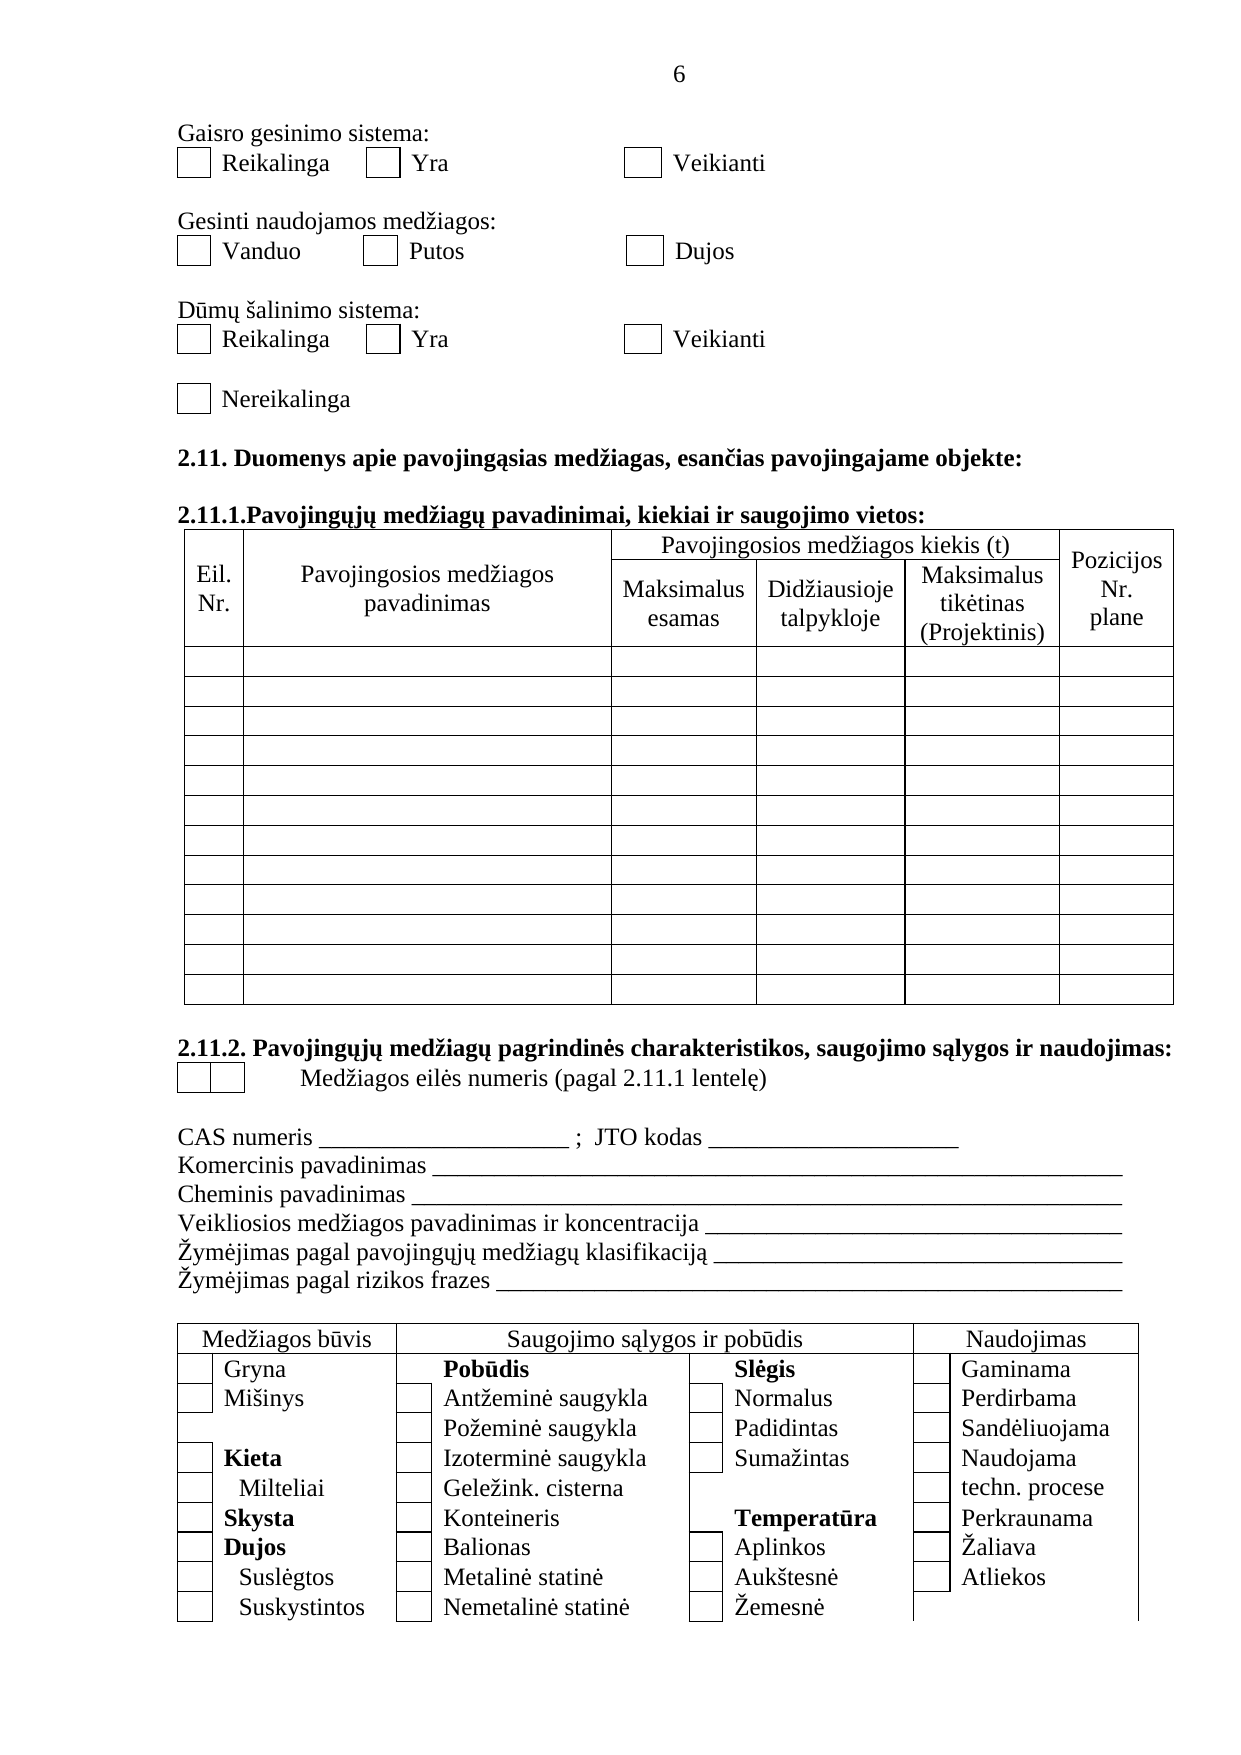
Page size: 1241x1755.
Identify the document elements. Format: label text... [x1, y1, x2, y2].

table_cell Milteliai [213, 1472, 396, 1502]
table_cell [914, 1592, 950, 1621]
table_cell [244, 647, 611, 676]
table_header Yra [401, 324, 575, 353]
table_header Eil. Nr. [185, 530, 243, 646]
table_cell [244, 677, 611, 706]
table_cell [397, 1473, 431, 1502]
table_cell Normalus [723, 1383, 913, 1412]
table_cell [1060, 826, 1173, 854]
table_header [178, 1063, 210, 1092]
table_header [341, 324, 366, 353]
table_cell Sumažintas [723, 1442, 913, 1472]
table_cell [906, 766, 1059, 795]
table_cell [185, 707, 243, 735]
table_cell [612, 826, 756, 854]
table_cell Naudojama techn. procese [951, 1442, 1138, 1502]
table_cell Mišinys [213, 1383, 396, 1412]
table_cell [757, 975, 904, 1003]
table_cell Žaliava [951, 1531, 1138, 1561]
table_cell [906, 915, 1059, 944]
table_cell [185, 945, 243, 974]
table_cell Dujos [213, 1531, 396, 1561]
table_cell [244, 945, 611, 974]
text Žymėjimas pagal pavojingųjų medžiagų klasifikaciją [177, 1237, 1181, 1265]
table_cell [244, 975, 611, 1003]
table_cell Izoterminė saugykla [432, 1442, 689, 1472]
table_cell [185, 677, 243, 706]
table_cell [1060, 975, 1173, 1003]
table_cell [185, 796, 243, 825]
table_cell [178, 1354, 212, 1382]
table_cell [757, 945, 904, 974]
table_header Reikalinga [211, 324, 341, 353]
table_cell [612, 856, 756, 884]
table_cell [244, 885, 611, 914]
table_cell [612, 915, 756, 944]
table_cell Maksimalus tikėtinas (Projektinis) [906, 560, 1059, 646]
table_cell [757, 915, 904, 944]
table_cell Perdirbama [951, 1383, 1138, 1412]
table_header [178, 236, 210, 265]
table_cell [757, 796, 904, 825]
table_header [211, 1063, 244, 1092]
table_cell [914, 1354, 949, 1382]
table_cell [906, 945, 1059, 974]
table_cell [757, 856, 904, 884]
table_cell [1060, 647, 1173, 676]
table_cell [690, 1443, 722, 1472]
table_header [178, 384, 210, 413]
text Cheminis pavadinimas [177, 1179, 1181, 1208]
table_cell [178, 1503, 212, 1531]
table_header Vanduo [211, 235, 338, 265]
table_header [625, 325, 661, 353]
table_cell [612, 766, 756, 795]
table_cell [612, 677, 756, 706]
table_cell [690, 1473, 723, 1502]
table_cell [185, 766, 243, 795]
table_cell [1060, 856, 1173, 884]
table_header [627, 236, 663, 265]
table_header [364, 236, 397, 265]
table_cell [914, 1503, 949, 1531]
table_cell [244, 915, 611, 944]
table_cell Gaminama [951, 1354, 1138, 1382]
table_header [661, 383, 1151, 413]
table_cell [914, 1562, 949, 1591]
table_cell [178, 1473, 212, 1502]
table_cell Balionas [432, 1531, 689, 1561]
table_cell [612, 975, 756, 1003]
table_cell [612, 707, 756, 735]
table_header Yra [401, 147, 575, 177]
table_cell Sandėliuojama [951, 1412, 1138, 1442]
table_cell [914, 1473, 949, 1502]
table_cell [1060, 736, 1173, 765]
table_cell [757, 677, 904, 706]
text 2.11.1.Pavojingųjų medžiagų pavadinimai, kiekiai ir saugojimo vietos: [177, 500, 1181, 529]
table_header Pavojingosios medžiagos kiekis (t) [612, 530, 1059, 559]
table_cell [690, 1413, 722, 1442]
table_cell [212, 1412, 396, 1442]
table_header [367, 148, 399, 177]
table_header Medžiagos eilės numeris (pagal 2.11.1 lentelę) [289, 1062, 1138, 1092]
table_cell [906, 677, 1059, 706]
text Veikliosios medžiagos pavadinimas ir koncentracija [177, 1208, 1181, 1237]
table_cell [690, 1502, 723, 1531]
table_cell [950, 1591, 1138, 1621]
table_cell [178, 1562, 212, 1591]
table_header Naudojimas [914, 1324, 1138, 1353]
table_header [576, 235, 626, 265]
table_cell [612, 796, 756, 825]
table_cell [178, 1592, 212, 1621]
table_cell [244, 856, 611, 884]
text 2.11. Duomenys apie pavojingąsias medžiagas, esančias pavojingajame objekte: [177, 443, 1181, 471]
table_cell [244, 707, 611, 735]
table_cell [185, 647, 243, 676]
table_cell Kieta [213, 1442, 396, 1472]
text Gesinti naudojamos medžiagos: [177, 206, 1181, 235]
table_cell [397, 1384, 431, 1412]
table_cell [185, 975, 243, 1003]
table_cell Nemetalinė statinė [432, 1591, 689, 1621]
table_cell [612, 885, 756, 914]
table_cell [906, 885, 1059, 914]
table_header [341, 147, 366, 177]
table_cell Maksimalus esamas [612, 560, 756, 646]
table_cell [178, 1384, 212, 1412]
table_cell [906, 856, 1059, 884]
table_cell [397, 1533, 431, 1561]
table_cell [185, 826, 243, 854]
table_header Saugojimo sąlygos ir pobūdis [397, 1324, 913, 1353]
table_cell [612, 945, 756, 974]
table_cell [1060, 885, 1173, 914]
table_cell Geležink. cisterna [432, 1472, 689, 1502]
table_header Veikianti [662, 147, 1151, 177]
table_header [625, 383, 661, 413]
table_cell [906, 975, 1059, 1003]
table_cell [690, 1562, 722, 1591]
table_cell [1060, 677, 1173, 706]
table_cell Pobūdis [432, 1354, 689, 1382]
table_cell Perkraunama [951, 1502, 1138, 1531]
table_cell [906, 707, 1059, 735]
table_header Nereikalinga [211, 383, 576, 413]
text Komercinis pavadinimas [177, 1150, 1181, 1179]
table_cell Konteineris [432, 1502, 689, 1531]
table_header Pavojingosios medžiagos pavadinimas [244, 530, 611, 646]
table_cell [906, 826, 1059, 854]
table_cell [397, 1354, 432, 1382]
table_cell [1060, 707, 1173, 735]
table_header [367, 325, 399, 353]
table_cell [178, 1533, 212, 1561]
table_cell [185, 736, 243, 765]
table_cell [185, 915, 243, 944]
table_cell [612, 647, 756, 676]
table_cell [690, 1354, 723, 1382]
table_cell [914, 1384, 949, 1412]
table_header [245, 1062, 288, 1092]
table_cell [397, 1562, 431, 1591]
text Žymėjimas pagal rizikos frazes [177, 1265, 1181, 1294]
table_header [575, 324, 624, 353]
table_cell [690, 1592, 722, 1621]
table_cell [1060, 945, 1173, 974]
table_header Veikianti [662, 324, 1151, 353]
table_cell [244, 796, 611, 825]
text Gaisro gesinimo sistema: [177, 118, 1181, 147]
table_cell [906, 796, 1059, 825]
table_cell [757, 766, 904, 795]
table_cell [757, 885, 904, 914]
table_cell [397, 1413, 431, 1442]
table_cell Požeminė saugykla [432, 1412, 689, 1442]
table_header [178, 148, 210, 177]
table_cell [690, 1533, 722, 1561]
table_cell [1060, 915, 1173, 944]
table_cell Aukštesnė [723, 1561, 913, 1591]
table_cell [906, 647, 1059, 676]
table_cell [914, 1533, 949, 1561]
table_cell [914, 1443, 949, 1472]
table_cell [397, 1503, 431, 1531]
table_header Putos [398, 235, 576, 265]
table_cell [723, 1472, 913, 1502]
table_cell Antžeminė saugykla [432, 1383, 689, 1412]
table_cell [914, 1413, 949, 1442]
table_cell [178, 1443, 212, 1472]
table_header [339, 235, 363, 265]
table_cell Žemesnė [723, 1591, 913, 1621]
table_cell [690, 1384, 722, 1412]
table_header [178, 325, 210, 353]
text Dūmų šalinimo sistema: [177, 295, 1181, 323]
table_header [576, 383, 624, 413]
table_cell [178, 1413, 212, 1442]
table_cell [244, 826, 611, 854]
table_cell Slėgis [723, 1354, 913, 1382]
table_cell Gryna [213, 1354, 396, 1382]
table_cell [185, 856, 243, 884]
table_cell Suslėgtos [213, 1561, 396, 1591]
table_cell Didžiausioje talpykloje [757, 560, 904, 646]
table_header [625, 148, 661, 177]
table_cell [757, 707, 904, 735]
table_header Dujos [664, 235, 1151, 265]
table_header Medžiagos būvis [178, 1324, 396, 1353]
table_cell [757, 647, 904, 676]
table_cell [185, 885, 243, 914]
table_cell Atliekos [951, 1561, 1138, 1591]
table_cell [1060, 766, 1173, 795]
table_cell [397, 1443, 431, 1472]
table_cell Temperatūra [723, 1502, 913, 1531]
table_cell Metalinė statinė [432, 1561, 689, 1591]
table_cell Skysta [213, 1502, 396, 1531]
table_cell [397, 1592, 431, 1621]
table_header [575, 147, 624, 177]
text CAS numeris ____________________ ; JTO kodas ____________________ [177, 1122, 1181, 1150]
table_cell [244, 766, 611, 795]
table_cell [757, 736, 904, 765]
table_cell [1060, 796, 1173, 825]
table_cell Suskystintos [213, 1591, 396, 1621]
text 2.11.2. Pavojingųjų medžiagų pagrindinės charakteristikos, saugojimo sąlygos ir naudojimas: [177, 1033, 1181, 1062]
table_cell [906, 736, 1059, 765]
table_cell [244, 736, 611, 765]
table_header Reikalinga [211, 147, 341, 177]
table_header Pozicijos Nr. plane [1060, 530, 1173, 646]
table_cell [757, 826, 904, 854]
table_cell Aplinkos [723, 1531, 913, 1561]
table_cell Padidintas [723, 1412, 913, 1442]
table_cell [612, 736, 756, 765]
